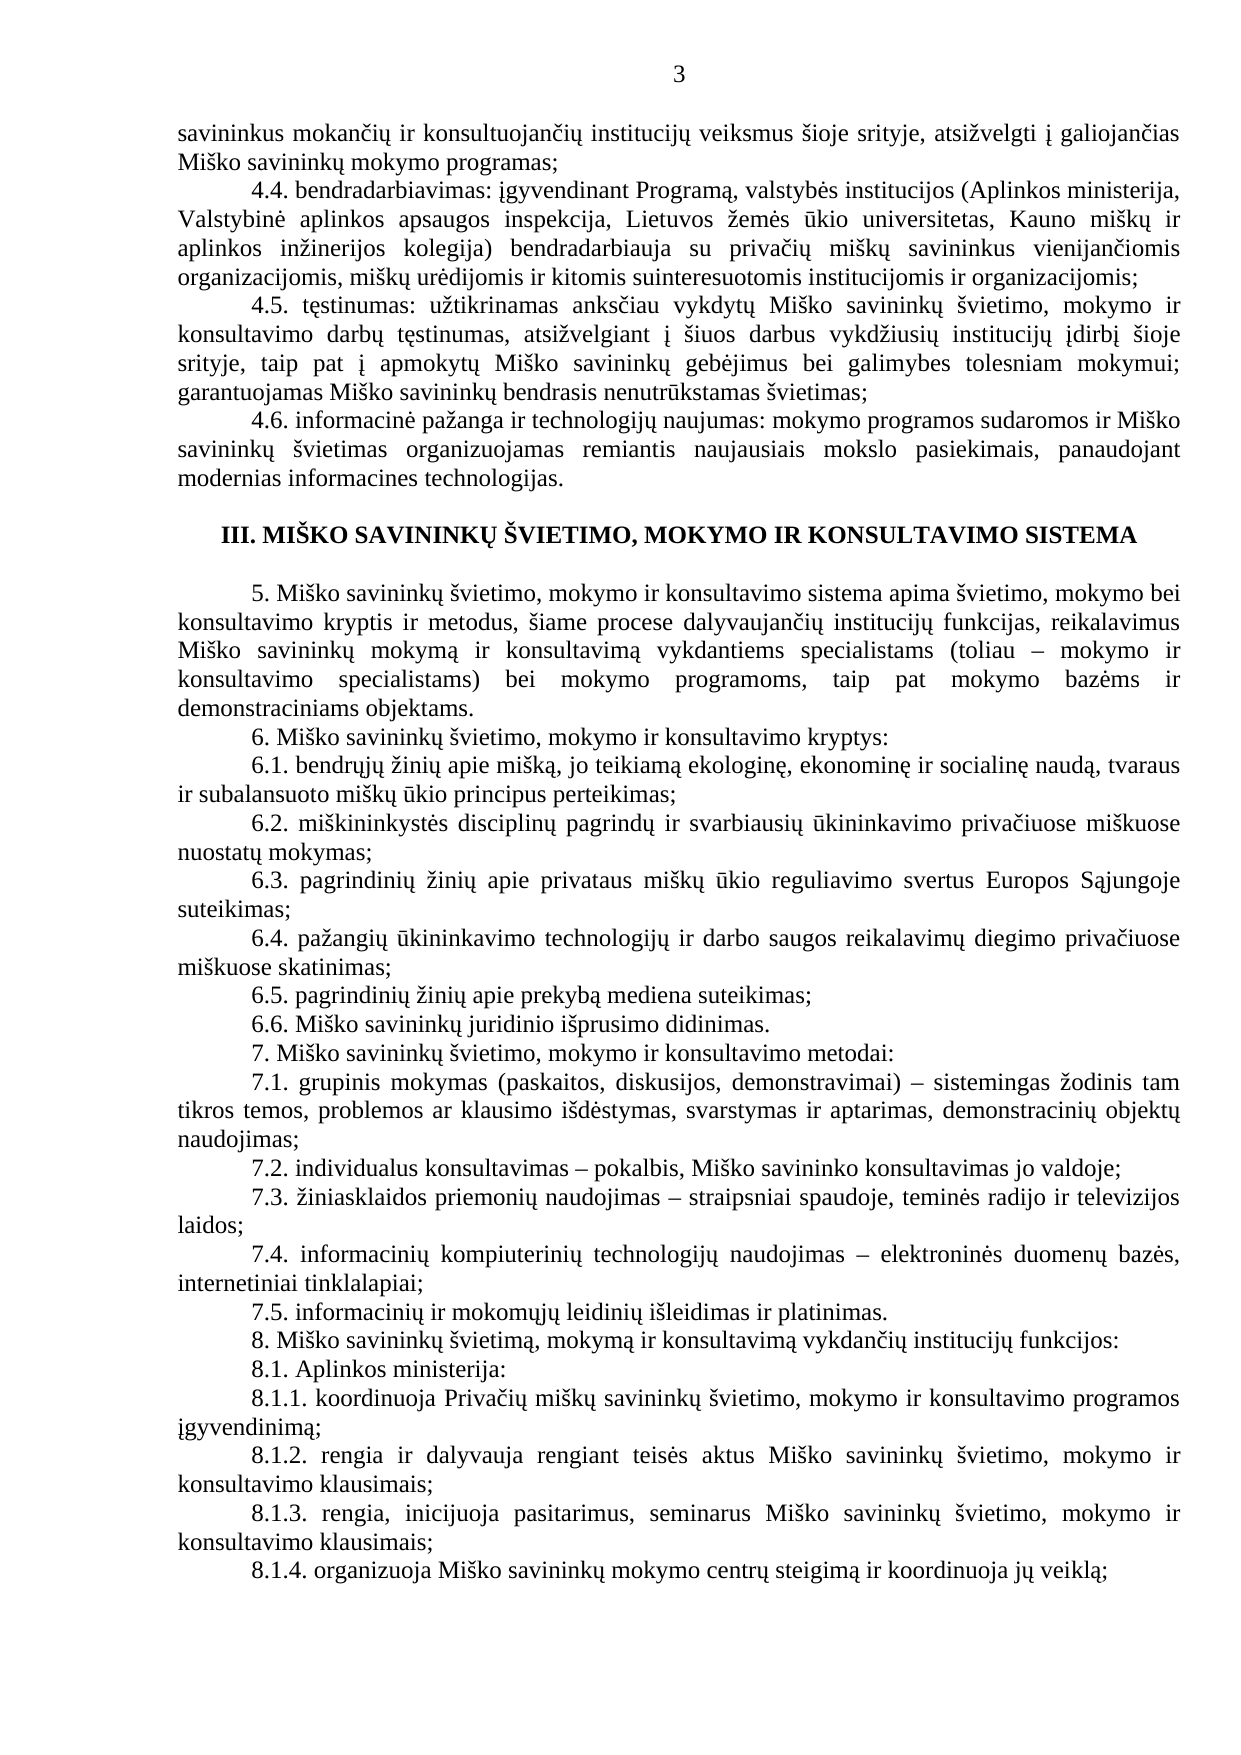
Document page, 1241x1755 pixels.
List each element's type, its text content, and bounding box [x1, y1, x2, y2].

text 6.6. Miško savininkų juridinio išprusimo didinimas. [177, 1009, 1181, 1038]
text 6.5. pagrindinių žinių apie prekybą mediena suteikimas; [177, 981, 1181, 1009]
text 4.5. tęstinumas: užtikrinamas anksčiau vykdytų Miško savininkų švietimo, mokymo ir konsultavimo darbų tęstinumas, atsižvelgiant į šiuos darbus vykdžiusių institucijų įdirbį šioje srityje, taip pat į apmokytų Miško savininkų gebėjimus bei galimybes tolesniam mokymui; garantuojamas Miško savininkų bendrasis nenutrūkstamas švietimas; [177, 291, 1181, 406]
text 8.1.3. rengia, inicijuoja pasitarimus, seminarus Miško savininkų švietimo, mokymo ir konsultavimo klausimais; [177, 1498, 1181, 1556]
text 6.2. miškininkystės disciplinų pagrindų ir svarbiausių ūkininkavimo privačiuose miškuose nuostatų mokymas; [177, 808, 1181, 866]
text 7.5. informacinių ir mokomųjų leidinių išleidimas ir platinimas. [177, 1297, 1181, 1326]
text 8.1.2. rengia ir dalyvauja rengiant teisės aktus Miško savininkų švietimo, mokymo ir konsultavimo klausimais; [177, 1441, 1181, 1498]
text 7.1. grupinis mokymas (paskaitos, diskusijos, demonstravimai) – sistemingas žodinis tam tikros temos, problemos ar klausimo išdėstymas, svarstymas ir aptarimas, demonstracinių objektų naudojimas; [177, 1067, 1181, 1153]
text 8.1. Aplinkos ministerija: [177, 1354, 1181, 1383]
text 7. Miško savininkų švietimo, mokymo ir konsultavimo metodai: [177, 1038, 1181, 1067]
text 8.1.1. koordinuoja Privačių miškų savininkų švietimo, mokymo ir konsultavimo programos įgyvendinimą; [177, 1383, 1181, 1441]
text 6.1. bendrųjų žinių apie mišką, jo teikiamą ekologinę, ekonominę ir socialinę naudą, tvaraus ir subalansuoto miškų ūkio principus perteikimas; [177, 751, 1181, 808]
text III. MIŠKO SAVININKŲ ŠVIETIMO, MOKYMO IR KONSULTAVIMO SISTEMA [177, 521, 1181, 549]
text 7.3. žiniasklaidos priemonių naudojimas – straipsniai spaudoje, teminės radijo ir televizijos laidos; [177, 1182, 1181, 1239]
text 7.4. informacinių kompiuterinių technologijų naudojimas – elektroninės duomenų bazės, internetiniai tinklalapiai; [177, 1239, 1181, 1297]
text 6. Miško savininkų švietimo, mokymo ir konsultavimo kryptys: [177, 722, 1181, 751]
text 8.1.4. organizuoja Miško savininkų mokymo centrų steigimą ir koordinuoja jų veiklą; [177, 1556, 1181, 1584]
text 4.6. informacinė pažanga ir technologijų naujumas: mokymo programos sudaromos ir Miško savininkų švietimas organizuojamas remiantis naujausiais mokslo pasiekimais, panaudojant modernias informacines technologijas. [177, 406, 1181, 492]
text 7.2. individualus konsultavimas – pokalbis, Miško savininko konsultavimas jo valdoje; [177, 1153, 1181, 1182]
text 6.3. pagrindinių žinių apie privataus miškų ūkio reguliavimo svertus Europos Sąjungoje suteikimas; [177, 866, 1181, 923]
text 6.4. pažangių ūkininkavimo technologijų ir darbo saugos reikalavimų diegimo privačiuose miškuose skatinimas; [177, 923, 1181, 981]
text 5. Miško savininkų švietimo, mokymo ir konsultavimo sistema apima švietimo, mokymo bei konsultavimo kryptis ir metodus, šiame procese dalyvaujančių institucijų funkcijas, reikalavimus Miško savininkų mokymą ir konsultavimą vykdantiems specialistams (toliau – mokymo ir konsultavimo specialistams) bei mokymo programoms, taip pat mokymo bazėms ir demonstraciniams objektams. [177, 578, 1181, 722]
text 4.4. bendradarbiavimas: įgyvendinant Programą, valstybės institucijos (Aplinkos ministerija, Valstybinė aplinkos apsaugos inspekcija, Lietuvos žemės ūkio universitetas, Kauno miškų ir aplinkos inžinerijos kolegija) bendradarbiauja su privačių miškų savininkus vienijančiomis organizacijomis, miškų urėdijomis ir kitomis suinteresuotomis institucijomis ir organizacijomis; [177, 176, 1181, 291]
text 8. Miško savininkų švietimą, mokymą ir konsultavimą vykdančių institucijų funkcijos: [177, 1326, 1181, 1354]
text savininkus mokančių ir konsultuojančių institucijų veiksmus šioje srityje, atsižvelgti į galiojančias Miško savininkų mokymo programas; [177, 118, 1181, 176]
